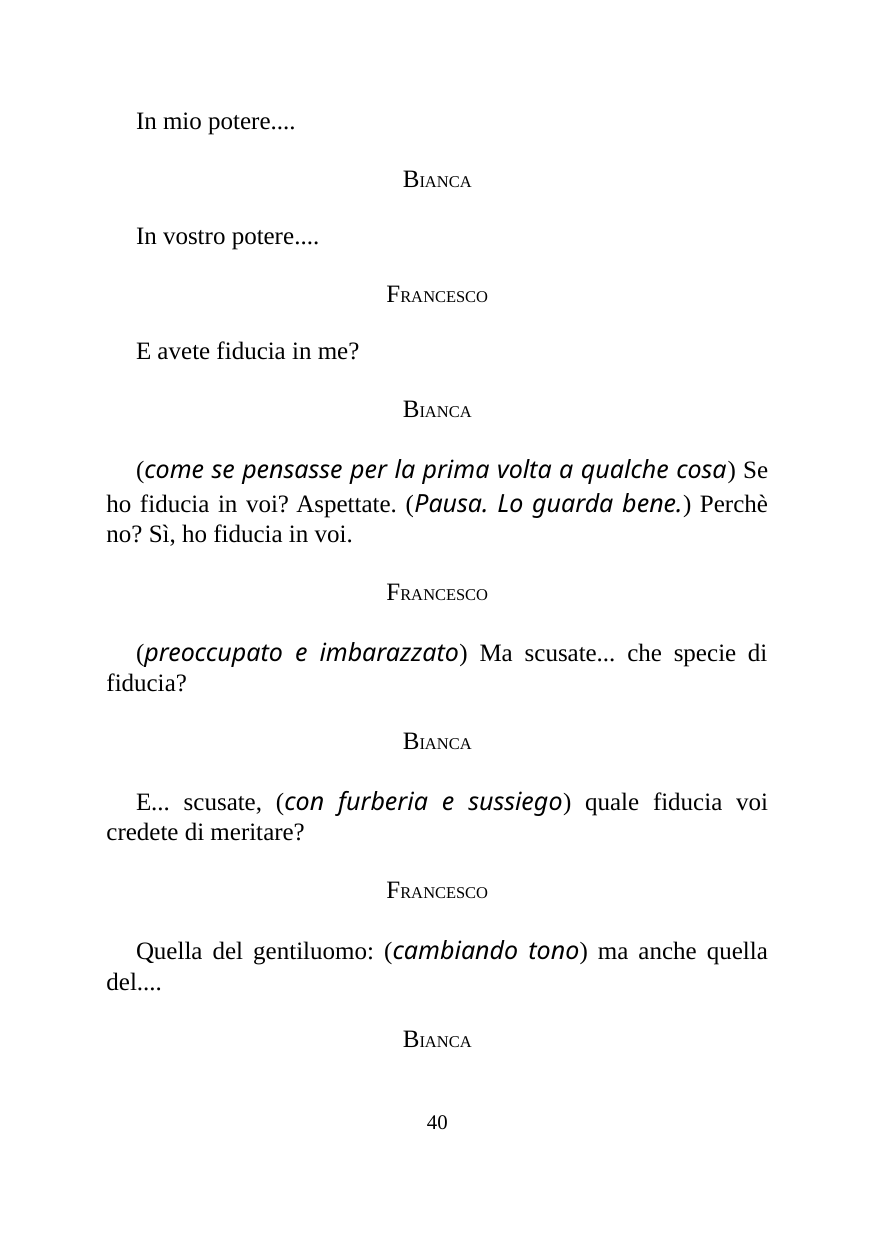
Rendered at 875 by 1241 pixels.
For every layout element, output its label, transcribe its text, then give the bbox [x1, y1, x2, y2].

text (preoccupato e imbarazzato) Ma scusate... che specie di fiducia? [106, 634, 768, 697]
text Bianca [106, 726, 768, 755]
text Bianca [106, 164, 768, 192]
text In vostro potere.... [106, 221, 768, 250]
text E... scusate, (con furberia e sussiego) quale fiducia voi credete di meritare? [106, 783, 768, 846]
text E avete fiducia in me? [106, 336, 768, 365]
text Francesco [106, 875, 768, 904]
text (come se pensasse per la prima volta a qualche cosa) Se ho fiducia in voi? Aspettate. (Pausa. Lo guarda bene.) Perchè no? Sì, ho fiducia in voi. [106, 451, 768, 548]
text Francesco [106, 279, 768, 307]
text Francesco [106, 577, 768, 606]
text Bianca [106, 1024, 768, 1053]
text Quella del gentiluomo: (cambiando tono) ma anche quella del.... [106, 932, 768, 995]
text Bianca [106, 394, 768, 422]
text In mio potere.... [106, 106, 768, 135]
